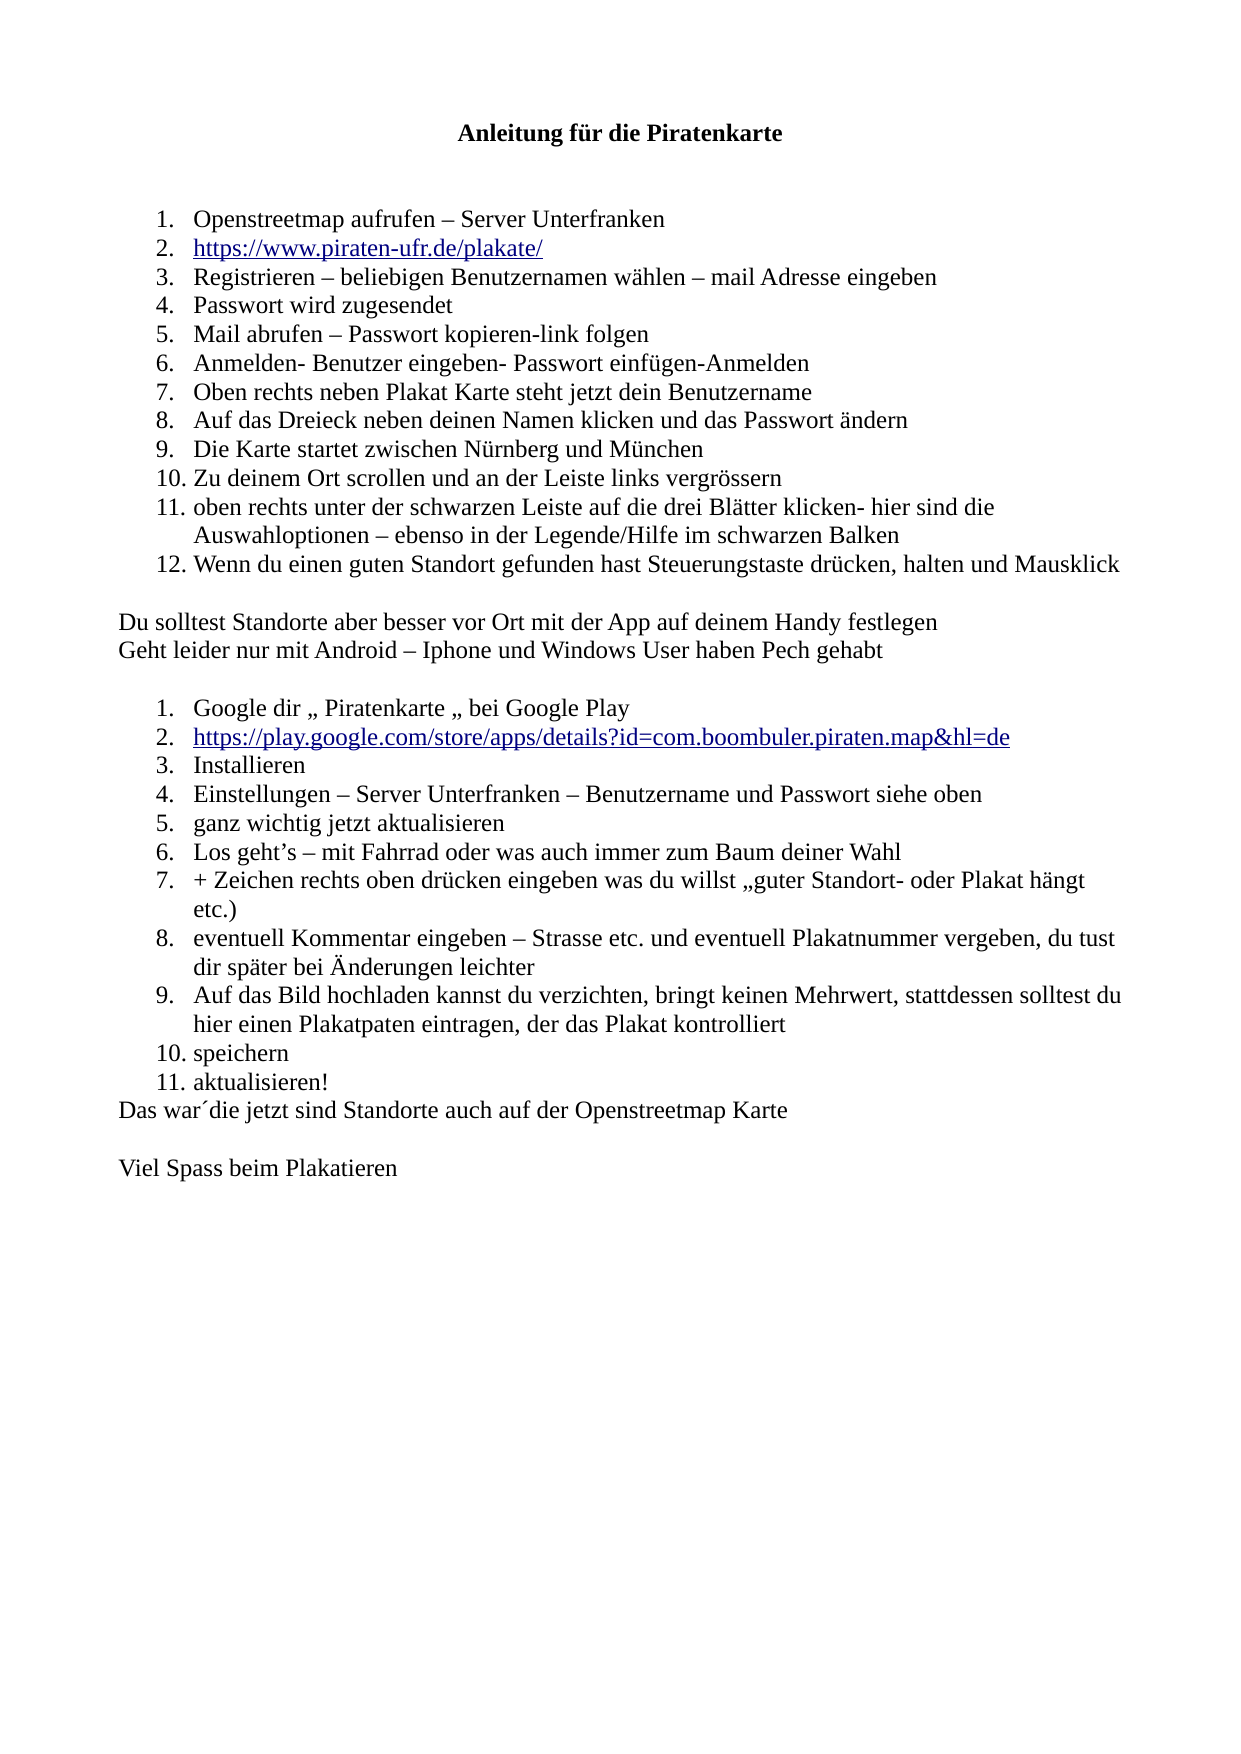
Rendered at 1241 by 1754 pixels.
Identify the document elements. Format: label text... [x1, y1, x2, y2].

list aktualisieren! [156, 1067, 1122, 1096]
list Los geht’s – mit Fahrrad oder was auch immer zum Baum deiner Wahl [156, 837, 1122, 866]
text Viel Spass beim Plakatieren [118, 1153, 1122, 1182]
list eventuell Kommentar eingeben – Strasse etc. und eventuell Plakatnummer vergeben, du tust dir später bei Änderungen leichter [156, 923, 1122, 981]
list https://play.google.com/store/apps/details?id=com.boombuler.piraten.map&hl=de [156, 722, 1122, 751]
list Wenn du einen guten Standort gefunden hast Steuerungstaste drücken, halten und Mausklick [156, 549, 1122, 578]
text Das war´die jetzt sind Standorte auch auf der Openstreetmap Karte [118, 1096, 1122, 1124]
list + Zeichen rechts oben drücken eingeben was du willst „guter Standort- oder Plakat hängt etc.) [156, 866, 1122, 923]
list Openstreetmap aufrufen – Server Unterfranken [156, 204, 1122, 233]
list ganz wichtig jetzt aktualisieren [156, 808, 1122, 837]
list Einstellungen – Server Unterfranken – Benutzername und Passwort siehe oben [156, 779, 1122, 808]
list Google dir „ Piratenkarte „ bei Google Play [156, 693, 1122, 722]
list Auf das Dreieck neben deinen Namen klicken und das Passwort ändern [156, 406, 1122, 434]
text Anleitung für die Piratenkarte [118, 118, 1122, 147]
list oben rechts unter der schwarzen Leiste auf die drei Blätter klicken- hier sind die Auswahloptionen – ebenso in der Legende/Hilfe im schwarzen Balken [156, 492, 1122, 549]
list Installieren [156, 751, 1122, 779]
list Oben rechts neben Plakat Karte steht jetzt dein Benutzername [156, 377, 1122, 406]
list Auf das Bild hochladen kannst du verzichten, bringt keinen Mehrwert, stattdessen solltest du hier einen Plakatpaten eintragen, der das Plakat kontrolliert [156, 981, 1122, 1038]
list Zu deinem Ort scrollen und an der Leiste links vergrössern [156, 463, 1122, 492]
list https://www.piraten-ufr.de/plakate/ [156, 233, 1122, 262]
list Anmelden- Benutzer eingeben- Passwort einfügen-Anmelden [156, 348, 1122, 377]
text Du solltest Standorte aber besser vor Ort mit der App auf deinem Handy festlegen [118, 607, 1122, 636]
list Passwort wird zugesendet [156, 291, 1122, 319]
list Mail abrufen – Passwort kopieren-link folgen [156, 319, 1122, 348]
list Die Karte startet zwischen Nürnberg und München [156, 434, 1122, 463]
list Registrieren – beliebigen Benutzernamen wählen – mail Adresse eingeben [156, 262, 1122, 291]
list speichern [156, 1038, 1122, 1067]
text Geht leider nur mit Android – Iphone und Windows User haben Pech gehabt [118, 636, 1122, 664]
